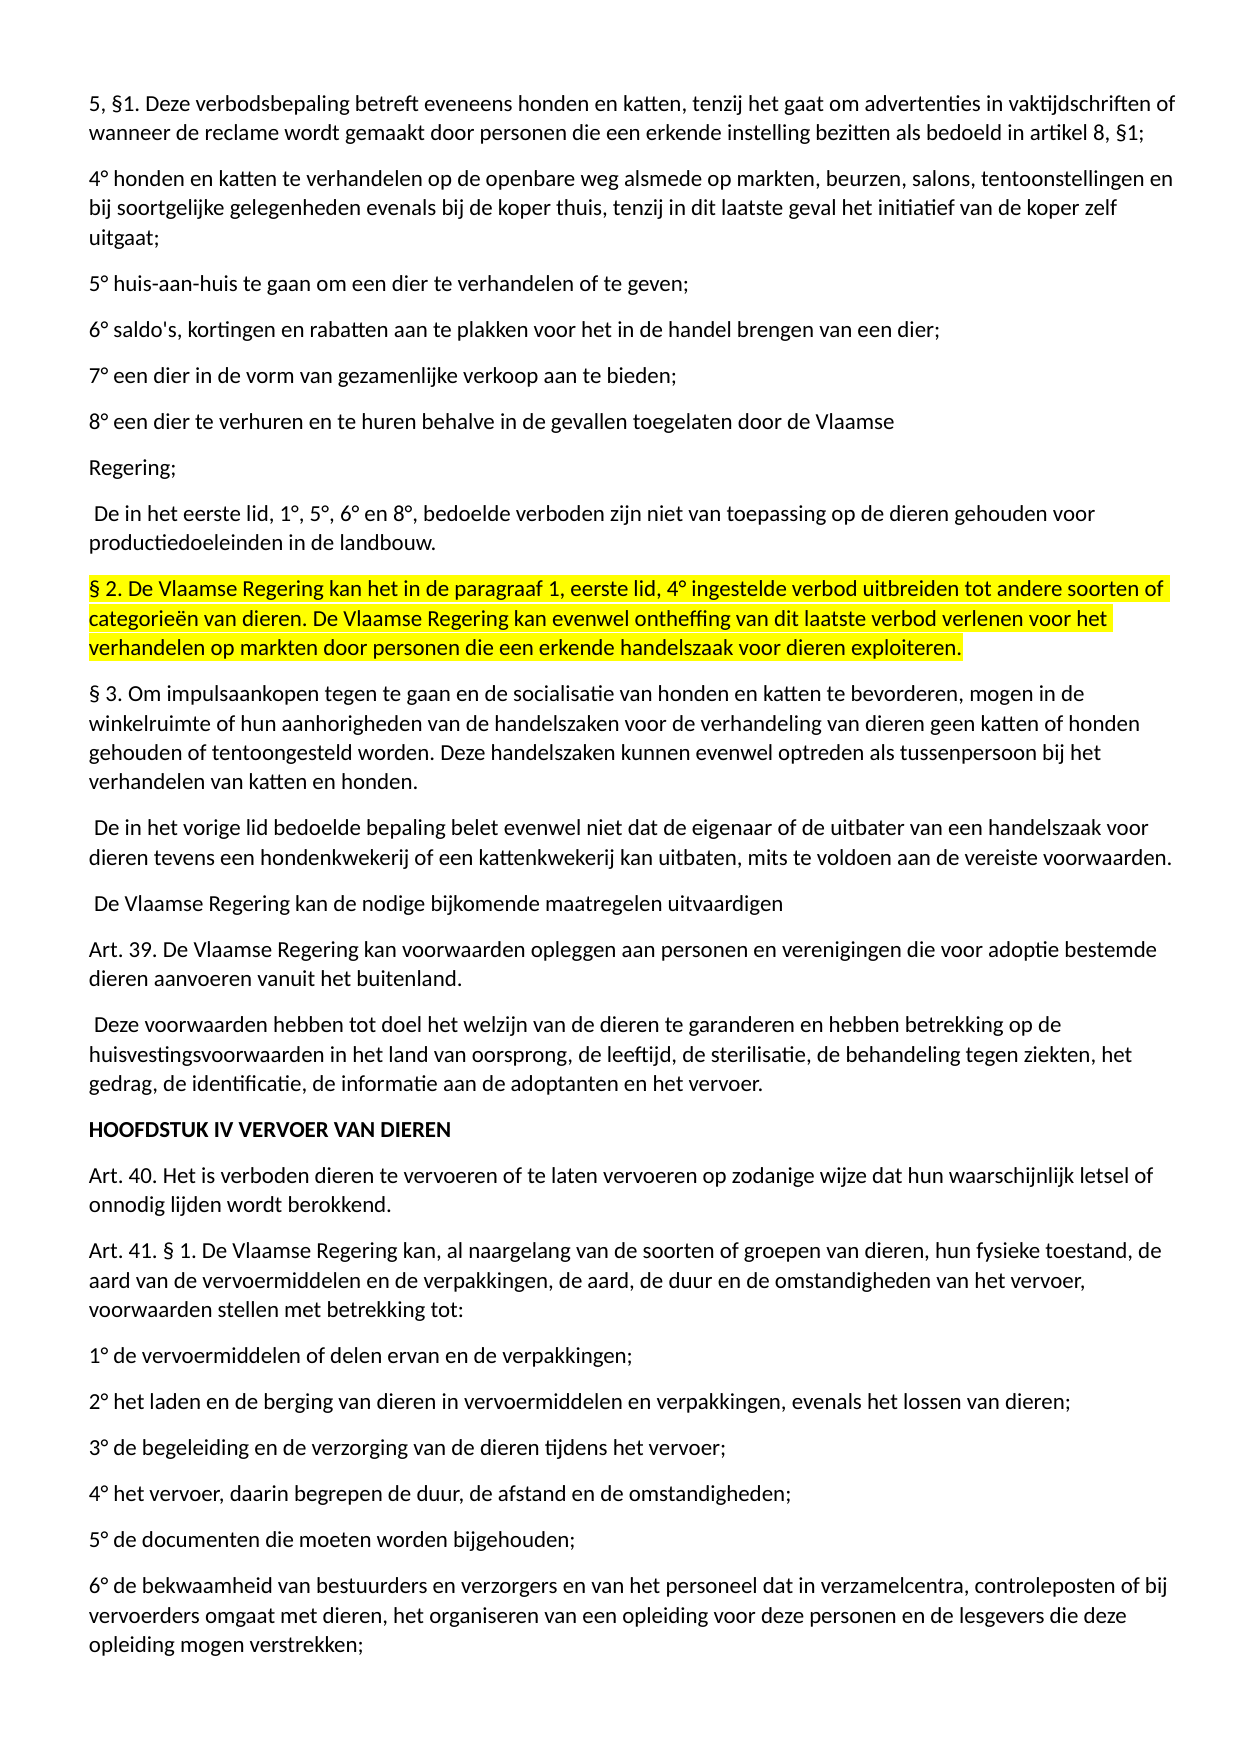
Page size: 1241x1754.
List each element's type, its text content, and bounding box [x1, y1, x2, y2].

text 2° het laden en de berging van dieren in vervoermiddelen en verpakkingen, evenals het lossen van dieren; [89, 1387, 1181, 1415]
text 4° het vervoer, daarin begrepen de duur, de afstand en de omstandigheden; [89, 1479, 1181, 1507]
text 5° de documenten die moeten worden bijgehouden; [89, 1526, 1181, 1553]
text 5, §1. Deze verbodsbepaling betreft eveneens honden en katten, tenzij het gaat om advertenties in vaktijdschriften of wanneer de reclame wordt gemaakt door personen die een erkende instelling bezitten als bedoeld in artikel 8, §1; [89, 89, 1181, 146]
text 4° honden en katten te verhandelen op de openbare weg alsmede op markten, beurzen, salons, tentoonstellingen en bij soortgelijke gelegenheden evenals bij de koper thuis, tenzij in dit laatste geval het initiatief van de koper zelf uitgaat; [89, 164, 1181, 251]
text De Vlaamse Regering kan de nodige bijkomende maatregelen uitvaardigen [89, 889, 1181, 917]
text 5° huis-aan-huis te gaan om een dier te verhandelen of te geven; [89, 269, 1181, 297]
text HOOFDSTUK IV VERVOER VAN DIEREN [89, 1115, 1181, 1143]
text Art. 41. § 1. De Vlaamse Regering kan, al naargelang van de soorten of groepen van dieren, hun fysieke toestand, de aard van de vervoermiddelen en de verpakkingen, de aard, de duur en de omstandigheden van het vervoer, voorwaarden stellen met betrekking tot: [89, 1237, 1181, 1323]
text § 3. Om impulsaankopen tegen te gaan en de socialisatie van honden en katten te bevorderen, mogen in de winkelruimte of hun aanhorigheden van de handelszaken voor de verhandeling van dieren geen katten of honden gehouden of tentoongesteld worden. Deze handelszaken kunnen evenwel optreden als tussenpersoon bij het verhandelen van katten en honden. [89, 679, 1181, 795]
text Deze voorwaarden hebben tot doel het welzijn van de dieren te garanderen en hebben betrekking op de huisvestingsvoorwaarden in het land van oorsprong, de leeftijd, de sterilisatie, de behandeling tegen ziekten, het gedrag, de identificatie, de informatie aan de adoptanten en het vervoer. [89, 1010, 1181, 1097]
text 8° een dier te verhuren en te huren behalve in de gevallen toegelaten door de Vlaamse [89, 407, 1181, 435]
text Art. 40. Het is verboden dieren te vervoeren of te laten vervoeren op zodanige wijze dat hun waarschijnlijk letsel of onnodig lijden wordt berokkend. [89, 1161, 1181, 1218]
text De in het eerste lid, 1°, 5°, 6° en 8°, bedoelde verboden zijn niet van toepassing op de dieren gehouden voor productiedoeleinden in de landbouw. [89, 499, 1181, 556]
text Art. 39. De Vlaamse Regering kan voorwaarden opleggen aan personen en verenigingen die voor adoptie bestemde dieren aanvoeren vanuit het buitenland. [89, 935, 1181, 992]
text Regering; [89, 453, 1181, 481]
text § 2. De Vlaamse Regering kan het in de paragraaf 1, eerste lid, 4° ingestelde verbod uitbreiden tot andere soorten of categorieën van dieren. De Vlaamse Regering kan evenwel ontheffing van dit laatste verbod verlenen voor het verhandelen op markten door personen die een erkende handelszaak voor dieren exploiteren. [89, 574, 1181, 661]
text 6° saldo's, kortingen en rabatten aan te plakken voor het in de handel brengen van een dier; [89, 315, 1181, 343]
text 7° een dier in de vorm van gezamenlijke verkoop aan te bieden; [89, 361, 1181, 389]
text 1° de vervoermiddelen of delen ervan en de verpakkingen; [89, 1341, 1181, 1369]
text 3° de begeleiding en de verzorging van de dieren tijdens het vervoer; [89, 1433, 1181, 1461]
text De in het vorige lid bedoelde bepaling belet evenwel niet dat de eigenaar of de uitbater van een handelszaak voor dieren tevens een hondenkwekerij of een kattenkwekerij kan uitbaten, mits te voldoen aan de vereiste voorwaarden. [89, 813, 1181, 871]
text 6° de bekwaamheid van bestuurders en verzorgers en van het personeel dat in verzamelcentra, controleposten of bij vervoerders omgaat met dieren, het organiseren van een opleiding voor deze personen en de lesgevers die deze opleiding mogen verstrekken; [89, 1572, 1181, 1658]
